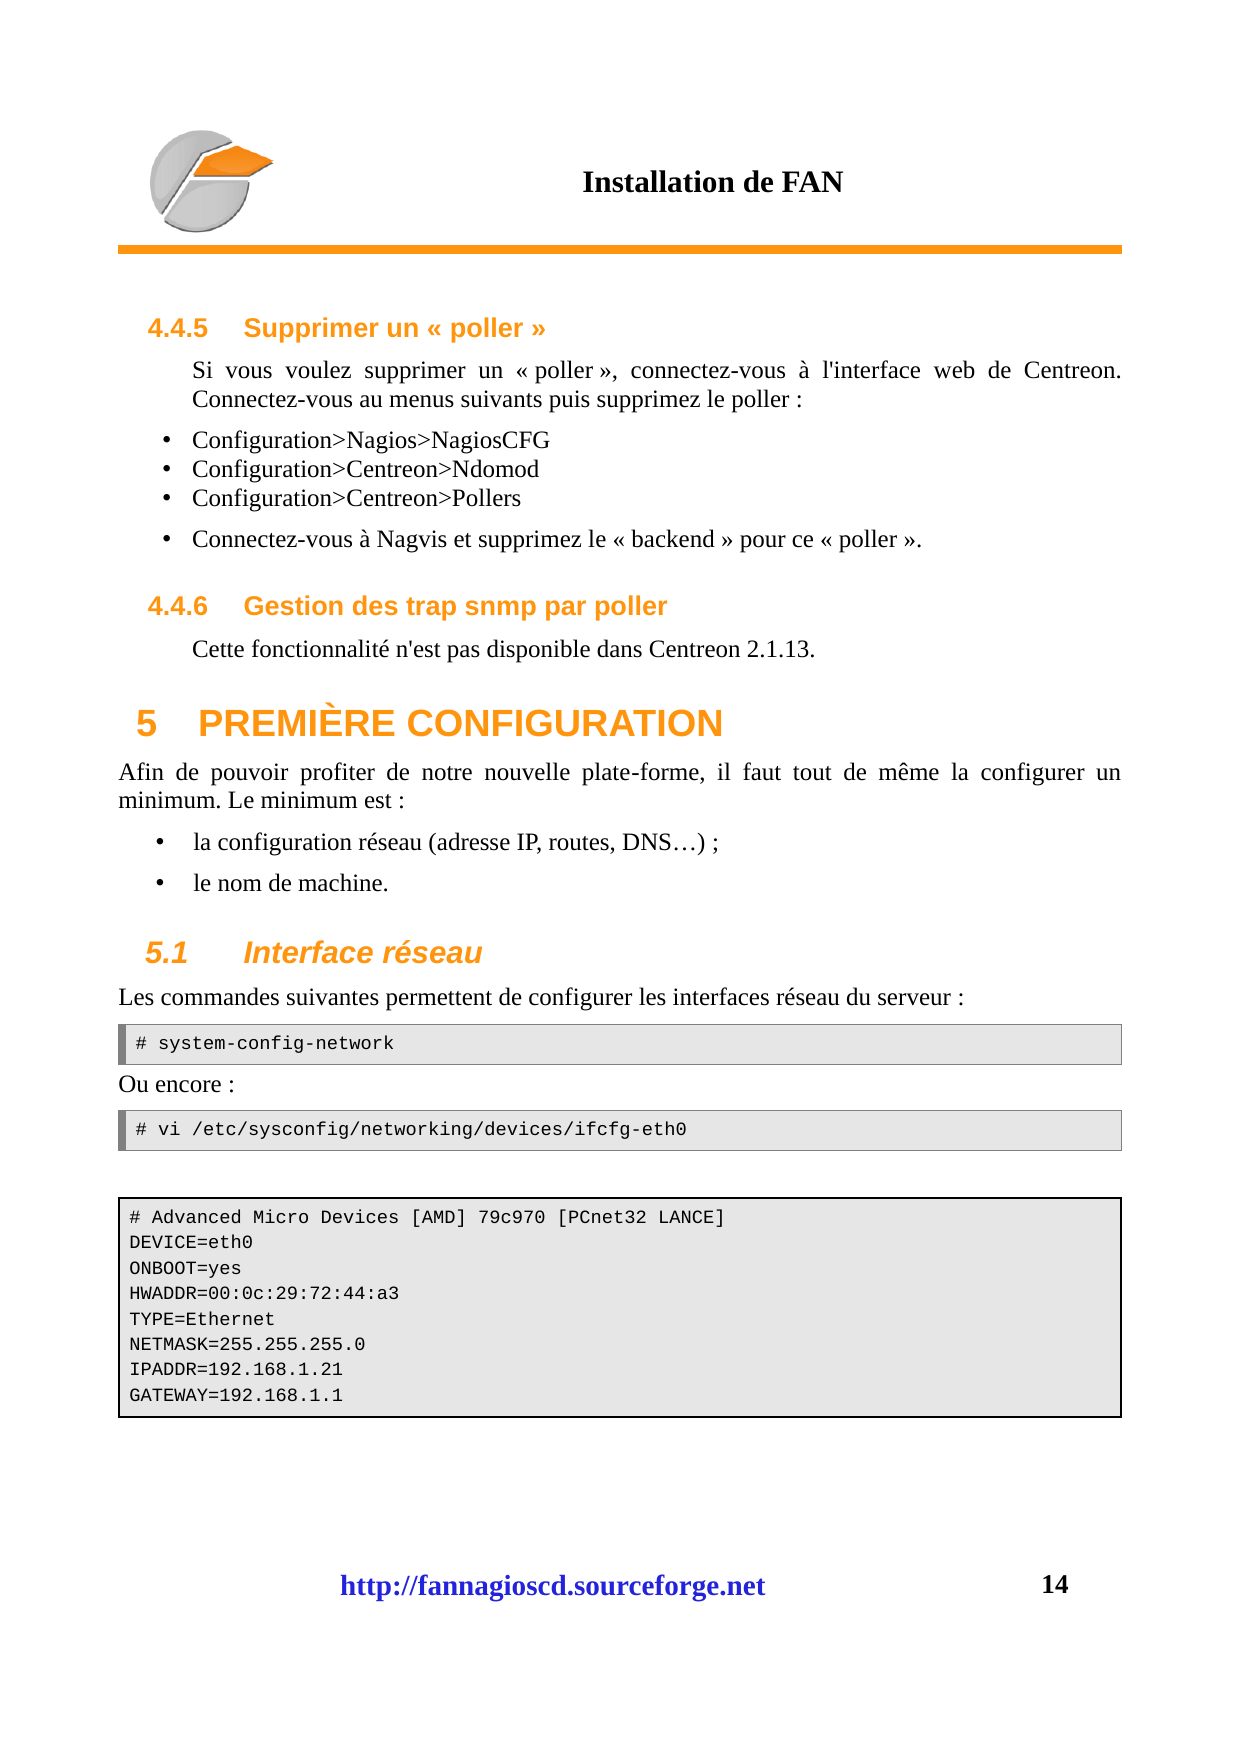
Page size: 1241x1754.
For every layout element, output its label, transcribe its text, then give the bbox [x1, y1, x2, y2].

list Connectez-vous à Nagvis et supprimez le « backend » pour ce « poller ». [162, 524, 1122, 553]
text TYPE=Ethernet [120, 1298, 1120, 1324]
subtitle Supprimer un « poller » [148, 312, 1122, 343]
list Configuration>Centreon>Ndomod [162, 454, 1122, 483]
list Configuration>Centreon>Pollers [162, 483, 1122, 512]
text IPADDR=192.168.1.21 [120, 1349, 1120, 1374]
text NETMASK=255.255.255.0 [120, 1324, 1120, 1349]
list Configuration>Nagios>NagiosCFG [162, 425, 1122, 454]
text GATEWAY=192.168.1.1 [120, 1374, 1120, 1416]
list le nom de machine. [156, 868, 1122, 897]
text ONBOOT=yes [120, 1247, 1120, 1273]
text # system-config-network [126, 1025, 1121, 1064]
text Afin de pouvoir profiter de notre nouvelle plate‑forme, il faut tout de même la configurer un minimum. Le minimum est : [118, 757, 1122, 814]
subtitle PREMIÈRE CONFIGURATION [136, 700, 1122, 744]
text Les commandes suivantes permettent de configurer les interfaces réseau du serveur : [118, 982, 1122, 1011]
text # Advanced Micro Devices [AMD] 79c970 [PCnet32 LANCE] [120, 1199, 1120, 1222]
list la configuration réseau (adresse IP, routes, DNS…) ; [156, 827, 1122, 855]
text HWADDR=00:0c:29:72:44:a3 [120, 1273, 1120, 1298]
text Ou encore : [118, 1069, 1122, 1098]
text DEVICE=eth0 [120, 1222, 1120, 1247]
picture [141, 123, 281, 239]
text # vi /etc/sysconfig/networking/devices/ifcfg-eth0 [126, 1111, 1121, 1150]
list Cette fonctionnalité n'est pas disponible dans Centreon 2.1.13. [162, 634, 1122, 663]
list Si vous voulez supprimer un « poller », connectez-vous à l'interface web de Centreon. Connectez-vous au menus suivants puis supprimez le poller : [162, 355, 1122, 413]
subtitle Interface réseau [145, 934, 1122, 970]
subtitle Gestion des trap snmp par poller [148, 590, 1122, 622]
